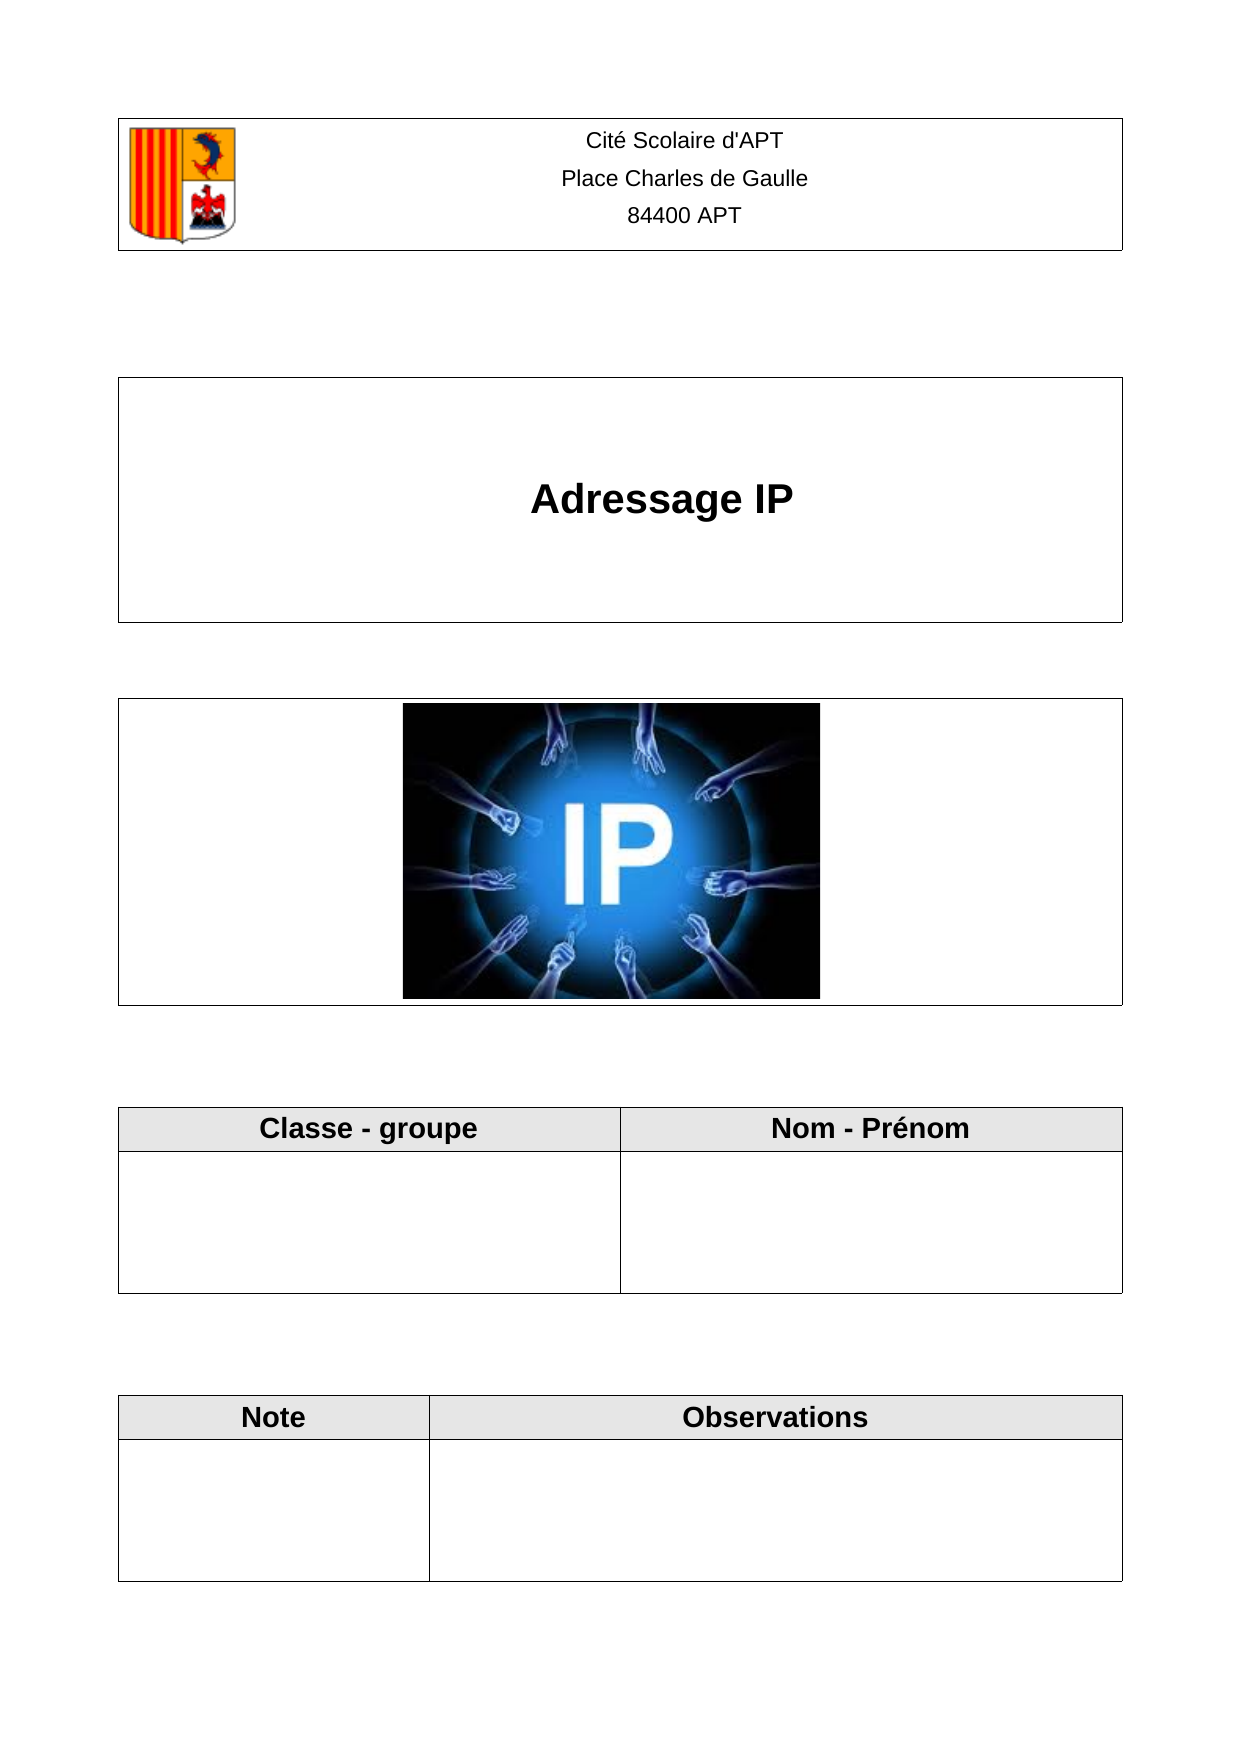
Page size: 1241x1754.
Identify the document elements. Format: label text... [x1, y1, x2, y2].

table_header Classe - groupe [119, 1108, 620, 1151]
table_cell [119, 1152, 620, 1293]
table_header [119, 699, 1122, 1005]
picture [402, 703, 821, 999]
table_cell [430, 1440, 1122, 1581]
table_cell [119, 1440, 429, 1581]
table_header Nom - Prénom [621, 1108, 1122, 1151]
table_header Adressage IP [119, 378, 1122, 622]
table_header Observations [430, 1396, 1122, 1439]
table_cell [621, 1152, 1122, 1293]
table_header [119, 119, 247, 250]
table_header Note [119, 1396, 429, 1439]
table_header Cité Scolaire d'APT Place Charles de Gaulle 84400 APT [247, 119, 1122, 250]
